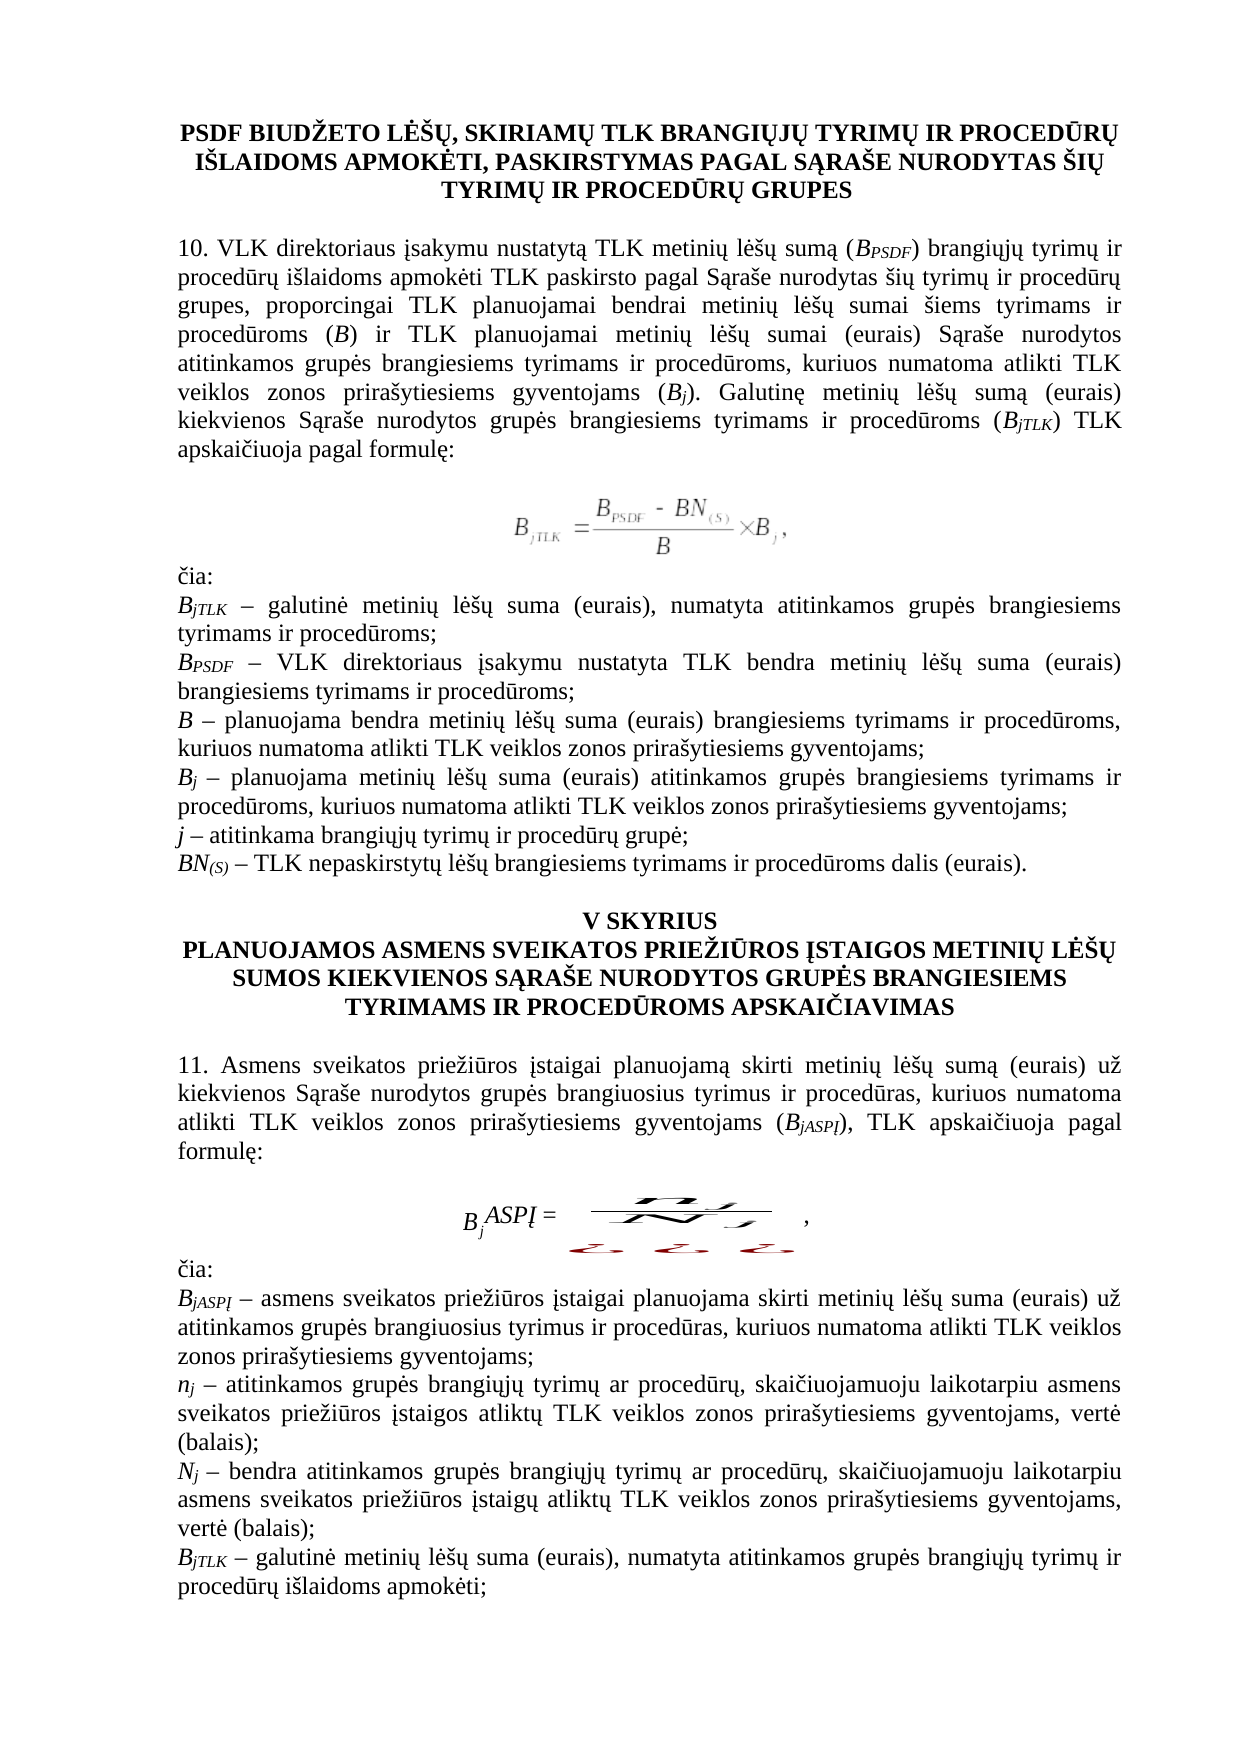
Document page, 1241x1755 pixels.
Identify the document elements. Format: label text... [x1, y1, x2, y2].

text B – planuojama bendra metinių lėšų suma (eurais) brangiesiems tyrimams ir procedūroms, kuriuos numatoma atlikti TLK veiklos zonos prirašytiesiems gyventojams; [177, 705, 1122, 762]
text BjTLK – galutinė metinių lėšų suma (eurais), numatyta atitinkamos grupės brangiųjų tyrimų ir procedūrų išlaidoms apmokėti; [177, 1542, 1122, 1599]
text BjASPĮ – asmens sveikatos priežiūros įstaigai planuojama skirti metinių lėšų suma (eurais) už atitinkamos grupės brangiuosius tyrimus ir procedūras, kuriuos numatoma atlikti TLK veiklos zonos prirašytiesiems gyventojams; [177, 1283, 1122, 1369]
text Nj – bendra atitinkamos grupės brangiųjų tyrimų ar procedūrų, skaičiuojamuoju laikotarpiu asmens sveikatos priežiūros įstaigų atliktų TLK veiklos zonos prirašytiesiems gyventojams, vertė (balais); [177, 1456, 1122, 1542]
text V SKYRIUS [177, 906, 1122, 935]
text BjTLK – galutinė metinių lėšų suma (eurais), numatyta atitinkamos grupės brangiesiems tyrimams ir procedūroms; [177, 590, 1122, 647]
text BPSDF – VLK direktoriaus įsakymu nustatyta TLK bendra metinių lėšų suma (eurais) brangiesiems tyrimams ir procedūroms; [177, 647, 1122, 705]
text nj – atitinkamos grupės brangiųjų tyrimų ar procedūrų, skaičiuojamuoju laikotarpiu asmens sveikatos priežiūros įstaigos atliktų TLK veiklos zonos prirašytiesiems gyventojams, vertė (balais); [177, 1369, 1122, 1456]
text Bj – planuojama metinių lėšų suma (eurais) atitinkamos grupės brangiesiems tyrimams ir procedūroms, kuriuos numatoma atlikti TLK veiklos zonos prirašytiesiems gyventojams; [177, 762, 1122, 820]
text BN(S) – TLK nepaskirstytų lėšų brangiesiems tyrimams ir procedūroms dalis (eurais). [177, 848, 1122, 877]
text PLANUOJAMOS ASMENS SVEIKATOS PRIEŽIŪROS ĮSTAIGOS METINIŲ LĖŠŲ SUMOS KIEKVIENOS SĄRAŠE NURODYTOS GRUPĖS BRANGIESIEMS TYRIMAMS IR PROCEDŪROMS APSKAIČIAVIMAS [177, 935, 1122, 1021]
text 10. VLK direktoriaus įsakymu nustatytą TLK metinių lėšų sumą (BPSDF) brangiųjų tyrimų ir procedūrų išlaidoms apmokėti TLK paskirsto pagal Sąraše nurodytas šių tyrimų ir procedūrų grupes, proporcingai TLK planuojamai bendrai metinių lėšų sumai šiems tyrimams ir procedūroms (B) ir TLK planuojamai metinių lėšų sumai (eurais) Sąraše nurodytos atitinkamos grupės brangiesiems tyrimams ir procedūroms, kuriuos numatoma atlikti TLK veiklos zonos prirašytiesiems gyventojams (Bj). Galutinę metinių lėšų sumą (eurais) kiekvienos Sąraše nurodytos grupės brangiesiems tyrimams ir procedūroms (BjTLK) TLK apskaičiuoja pagal formulę: [177, 233, 1122, 463]
text ASPĮ = , [177, 1193, 1122, 1254]
text čia: [177, 561, 1122, 590]
text j – atitinkama brangiųjų tyrimų ir procedūrų grupė; [177, 820, 1122, 848]
text 11. Asmens sveikatos priežiūros įstaigai planuojamą skirti metinių lėšų sumą (eurais) už kiekvienos Sąraše nurodytos grupės brangiuosius tyrimus ir procedūras, kuriuos numatoma atlikti TLK veiklos zonos prirašytiesiems gyventojams (BjASPĮ), TLK apskaičiuoja pagal formulę: [177, 1050, 1122, 1165]
text čia: [177, 1254, 1122, 1283]
text PSDF BIUDŽETO LĖŠŲ, SKIRIAMŲ TLK BRANGIŲJŲ TYRIMŲ IR PROCEDŪRŲ IŠLAIDOMS APMOKĖTI, PASKIRSTYMAS PAGAL SĄRAŠE NURODYTAS ŠIŲ TYRIMŲ IR PROCEDŪRŲ GRUPES [177, 118, 1122, 204]
